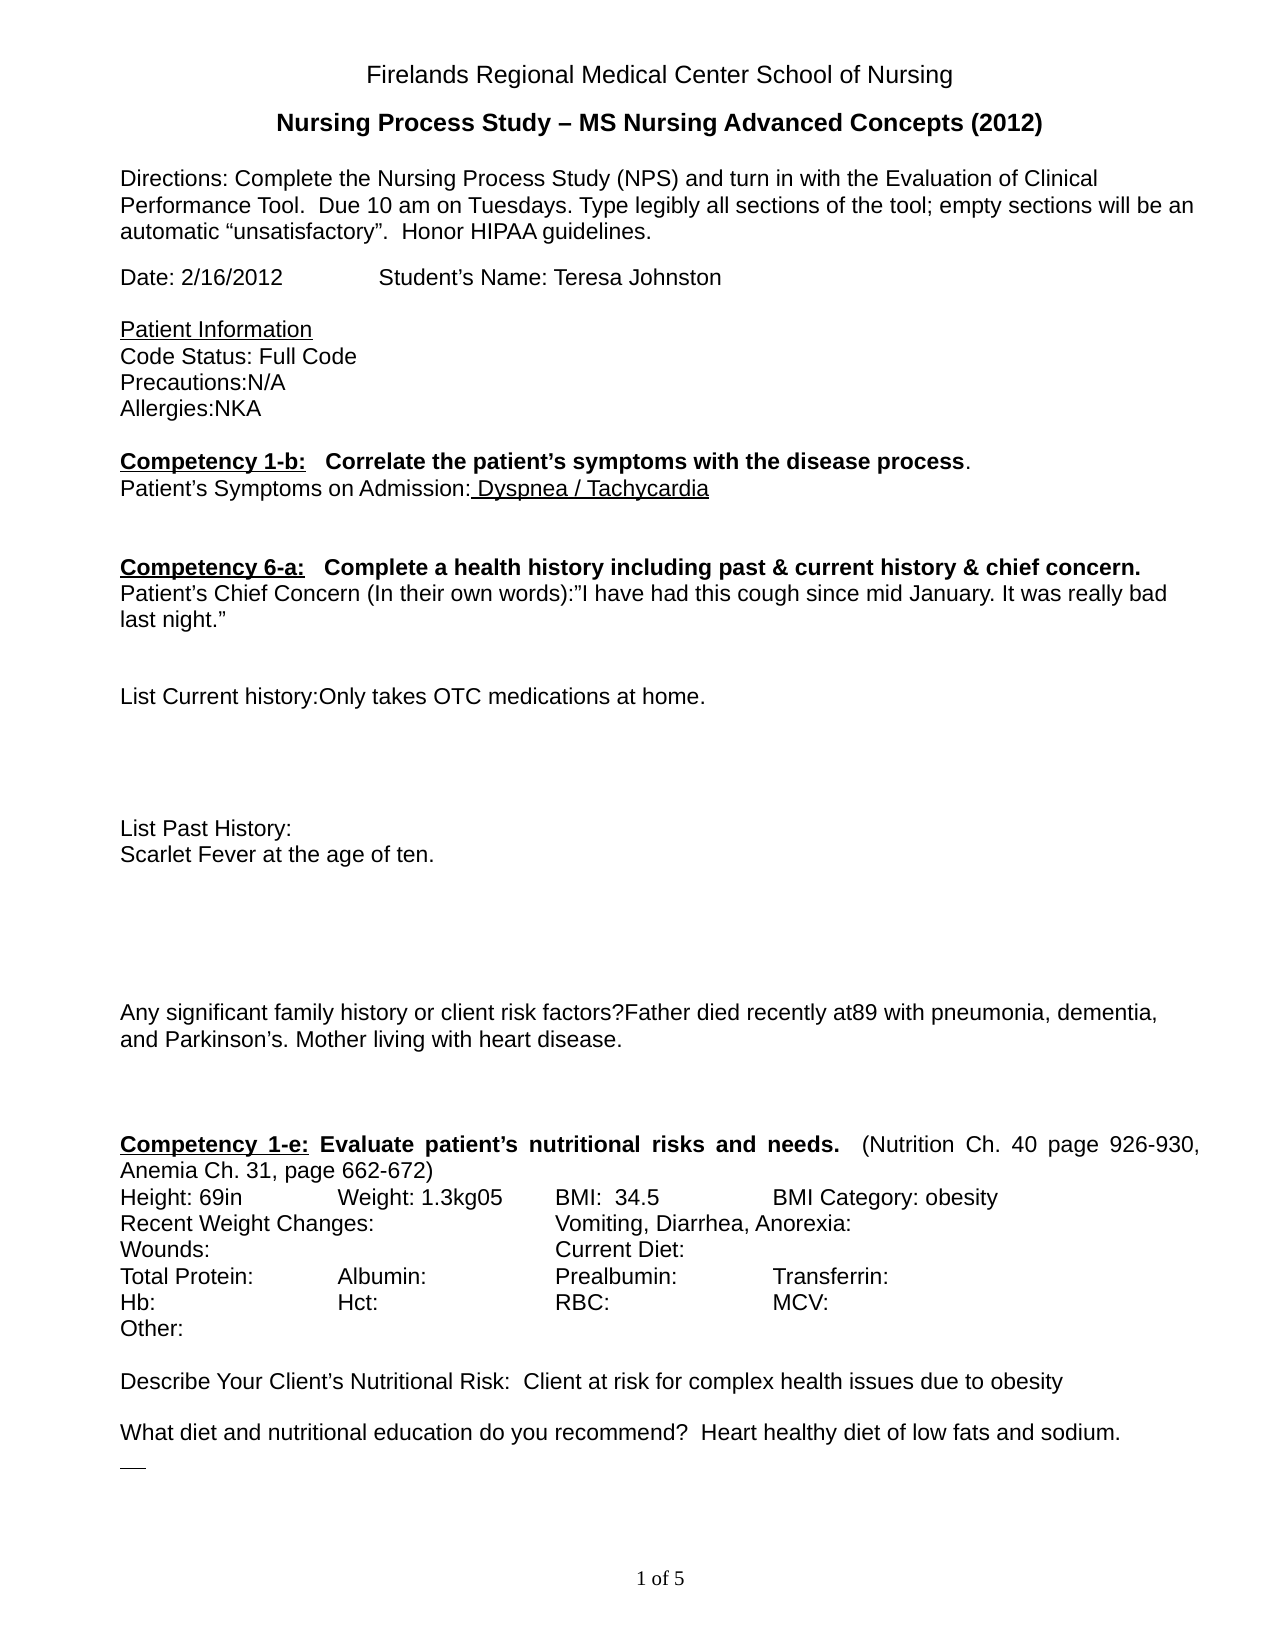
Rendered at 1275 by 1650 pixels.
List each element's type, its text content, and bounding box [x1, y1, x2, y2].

subtitle Nursing Process Study – MS Nursing Advanced Concepts (2012) [120, 108, 1200, 137]
table_cell RBC: [544, 1289, 761, 1315]
text Competency 6-a: Complete a health history including past & current history & chief concern. [120, 553, 1200, 580]
text What diet and nutritional education do you recommend? Heart healthy diet of low fats and sodium. [120, 1418, 1200, 1445]
table_cell Transferrin: [761, 1263, 1196, 1289]
table_cell Current Diet: [544, 1236, 1196, 1263]
table_header Weight: 1.3kg05 [326, 1184, 544, 1210]
text Patient Information [120, 316, 1200, 343]
text Any significant family history or client risk factors?Father died recently at89 with pneumonia, dementia, and Parkinson’s. Mother living with heart disease. [120, 999, 1200, 1052]
text List Current history:Only takes OTC medications at home. [120, 683, 1200, 709]
table_cell Vomiting, Diarrhea, Anorexia: [544, 1210, 1196, 1236]
table_cell Wounds: [109, 1236, 544, 1263]
table_cell Hct: [326, 1289, 544, 1315]
table_header Height: 69in [109, 1184, 326, 1210]
table_header BMI: 34.5 [544, 1184, 761, 1210]
table_header BMI Category: obesity [761, 1184, 1196, 1210]
text List Past History: [120, 815, 1200, 841]
text Patient’s Chief Concern (In their own words):”I have had this cough since mid January. It was really bad last night.” [120, 580, 1200, 633]
table_cell MCV: [761, 1289, 1196, 1315]
table_cell Albumin: [326, 1263, 544, 1289]
text Patient’s Symptoms on Admission: Dyspnea / Tachycardia [120, 474, 1200, 501]
table_cell Total Protein: [109, 1263, 326, 1289]
text Describe Your Client’s Nutritional Risk: Client at risk for complex health issues due to obesity [120, 1368, 1200, 1394]
text Directions: Complete the Nursing Process Study (NPS) and turn in with the Evaluation of Clinical Performance Tool. Due 10 am on Tuesdays. Type legibly all sections of the tool; empty sections will be an automatic “unsatisfactory”. Honor HIPAA guidelines. [120, 165, 1200, 244]
table_cell Hb: [109, 1289, 326, 1315]
text Scarlet Fever at the age of ten. [120, 841, 1200, 867]
text Firelands Regional Medical Center School of Nursing [120, 60, 1200, 89]
text Competency 1-e: Evaluate patient’s nutritional risks and needs. (Nutrition Ch. 40 page 926-930, Anemia Ch. 31, page 662-672) [120, 1131, 1200, 1184]
table_cell Recent Weight Changes: [109, 1210, 544, 1236]
text Competency 1-b: Correlate the patient’s symptoms with the disease process. [120, 448, 1200, 474]
table_cell Other: [109, 1315, 1196, 1342]
text Date: 2/16/2012 Student’s Name: Teresa Johnston [120, 264, 1200, 290]
text Allergies:NKA [120, 395, 1200, 422]
table_cell Prealbumin: [544, 1263, 761, 1289]
text Precautions:N/A [120, 369, 1200, 395]
text Code Status: Full Code [120, 343, 1200, 369]
